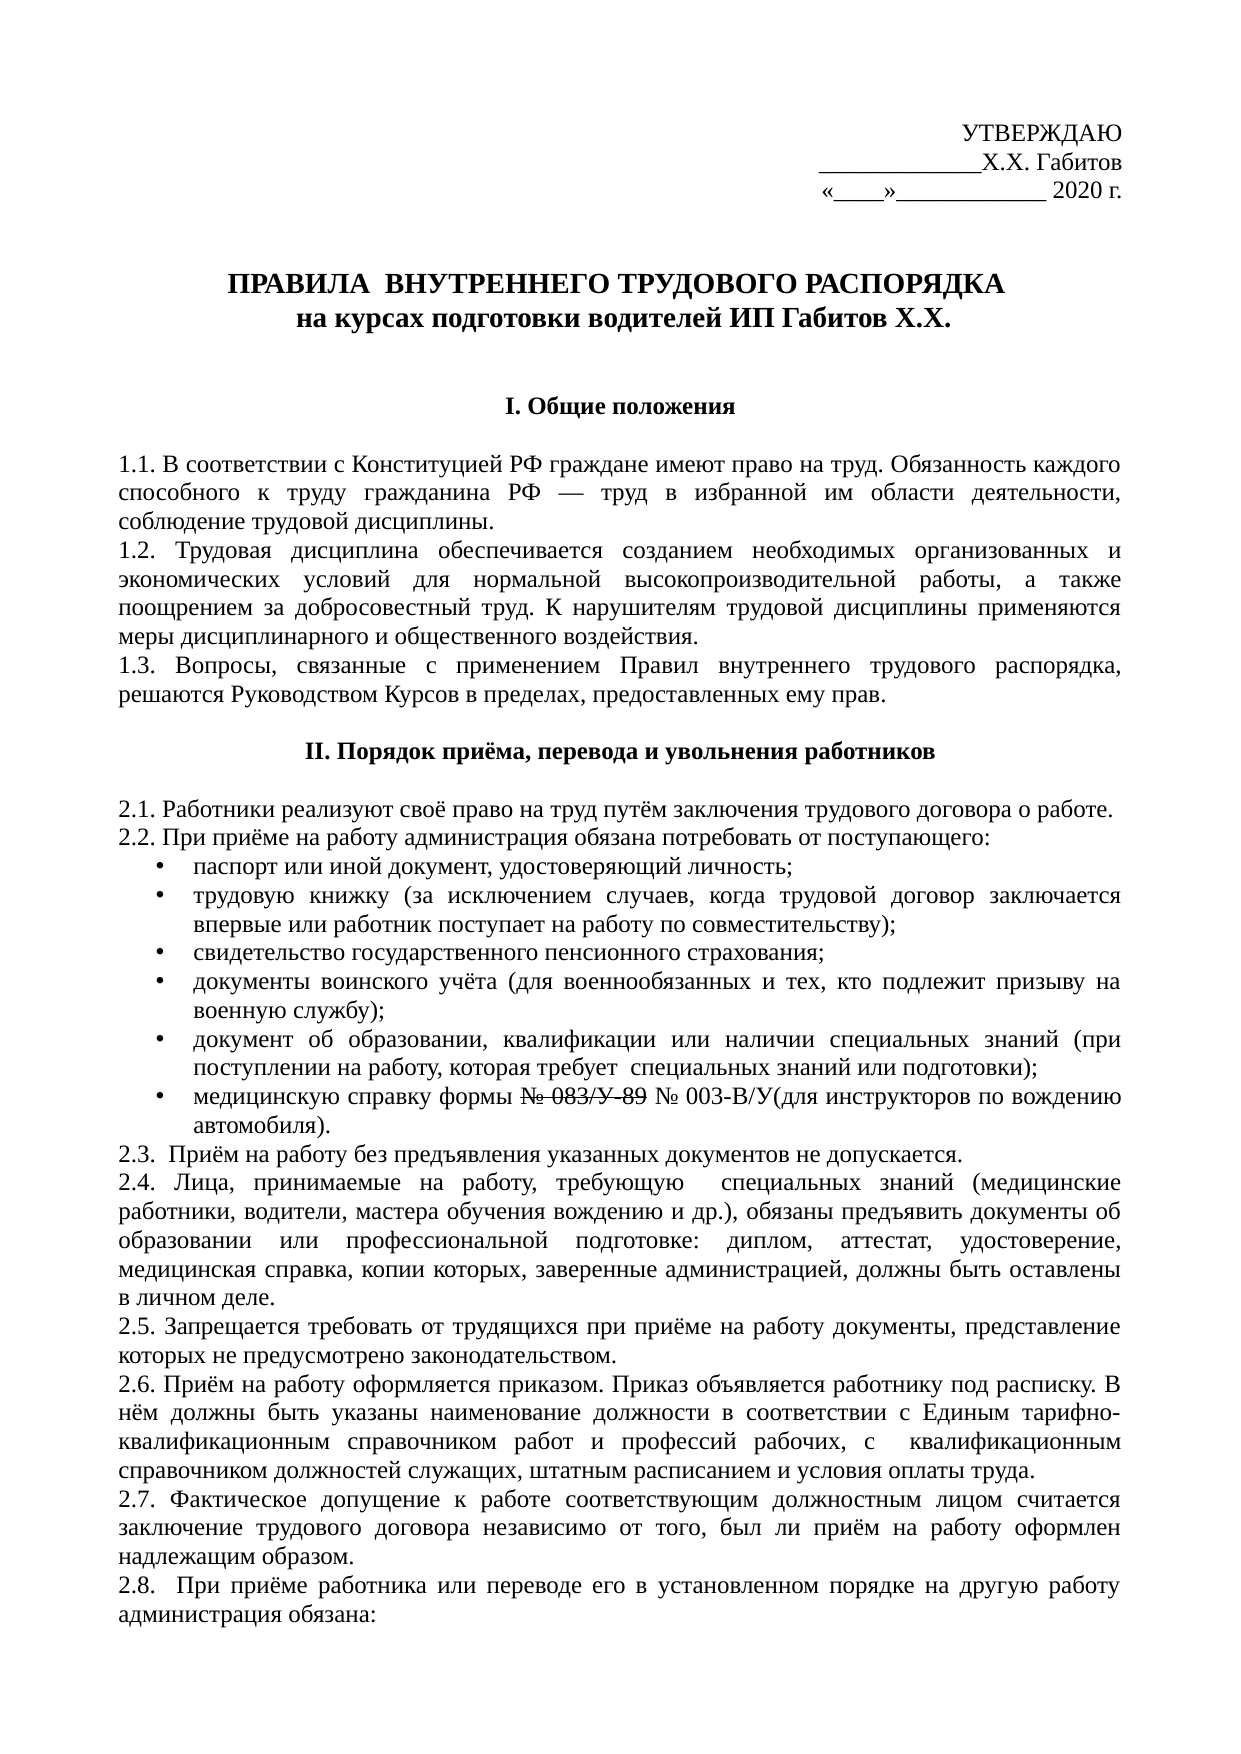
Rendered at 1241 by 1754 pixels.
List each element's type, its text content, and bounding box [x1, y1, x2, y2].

list медицинскую справку формы № 083/У-89 № 003-В/У(для инструкторов по вождению автомобиля). [156, 1081, 1122, 1139]
list паспорт или иной документ, удостоверяющий личность; [156, 851, 1122, 880]
text II. Порядок приёма, перевода и увольнения работников [118, 736, 1122, 765]
text 1.1. В соответствии с Конституцией РФ граждане имеют право на труд. Обязанность каждого способного к труду гражданина РФ — труд в избранной им области деятельности, соблюдение трудовой дисциплины. [118, 449, 1122, 535]
text 2.1. Работники реализуют своё право на труд путём заключения трудового договора о работе. [118, 794, 1122, 822]
text 2.5. Запрещается требовать от трудящихся при приёме на работу документы, представление которых не предусмотрено законодательством. [118, 1311, 1122, 1369]
text 2.8. При приёме работника или переводе его в установленном порядке на другую работу администрация обязана: [118, 1570, 1122, 1627]
text 1.2. Трудовая дисциплина обеспечивается созданием необходимых организованных и экономических условий для нормальной высокопроизводительной работы, а также поощрением за добросовестный труд. К нарушителям трудовой дисциплины применяются меры дисциплинарного и общественного воздействия. [118, 535, 1122, 650]
text 2.7. Фактическое допущение к работе соответствующим должностным лицом считается заключение трудового договора независимо от того, был ли приём на работу оформлен надлежащим образом. [118, 1484, 1122, 1570]
list документы воинского учёта (для военнообязанных и тех, кто подлежит призыву на военную службу); [156, 966, 1122, 1024]
list трудовую книжку (за исключением случаев, когда трудовой договор заключается впервые или работник поступает на работу по совместительству); [156, 880, 1122, 937]
text УТВЕРЖДАЮ [118, 118, 1122, 147]
text на курсах подготовки водителей ИП Габитов Х.Х. [118, 300, 1122, 334]
text 1.3. Вопросы, связанные с применением Правил внутреннего трудового распорядка, решаются Руководством Курсов в пределах, предоставленных ему прав. [118, 650, 1122, 707]
text ПРАВИЛА ВНУТРЕННЕГО ТРУДОВОГО РАСПОРЯДКА [118, 267, 1122, 300]
list свидетельство государственного пенсионного страхования; [156, 937, 1122, 966]
text _____________Х.Х. Габитов [118, 147, 1122, 176]
text 2.4. Лица, принимаемые на работу, требующую специальных знаний (медицинские работники, водители, мастера обучения вождению и др.), обязаны предъявить документы об образовании или профессиональной подготовке: диплом, аттестат, удостоверение, медицинская справка, копии которых, заверенные администрацией, должны быть оставлены в личном деле. [118, 1167, 1122, 1311]
text «____»____________ 2020 г. [118, 176, 1122, 204]
text 2.2. При приёме на работу администрация обязана потребовать от поступающего: [118, 822, 1122, 851]
text 2.3. Приём на работу без предъявления указанных документов не допускается. [118, 1139, 1122, 1167]
list документ об образовании, квалификации или наличии специальных знаний (при поступлении на работу, которая требует специальных знаний или подготовки); [156, 1024, 1122, 1081]
text I. Общие положения [118, 391, 1122, 420]
text 2.6. Приём на работу оформляется приказом. Приказ объявляется работнику под расписку. В нём должны быть указаны наименование должности в соответствии с Единым тарифно-квалификационным справочником работ и профессий рабочих, с квалификационным справочником должностей служащих, штатным расписанием и условия оплаты труда. [118, 1369, 1122, 1484]
